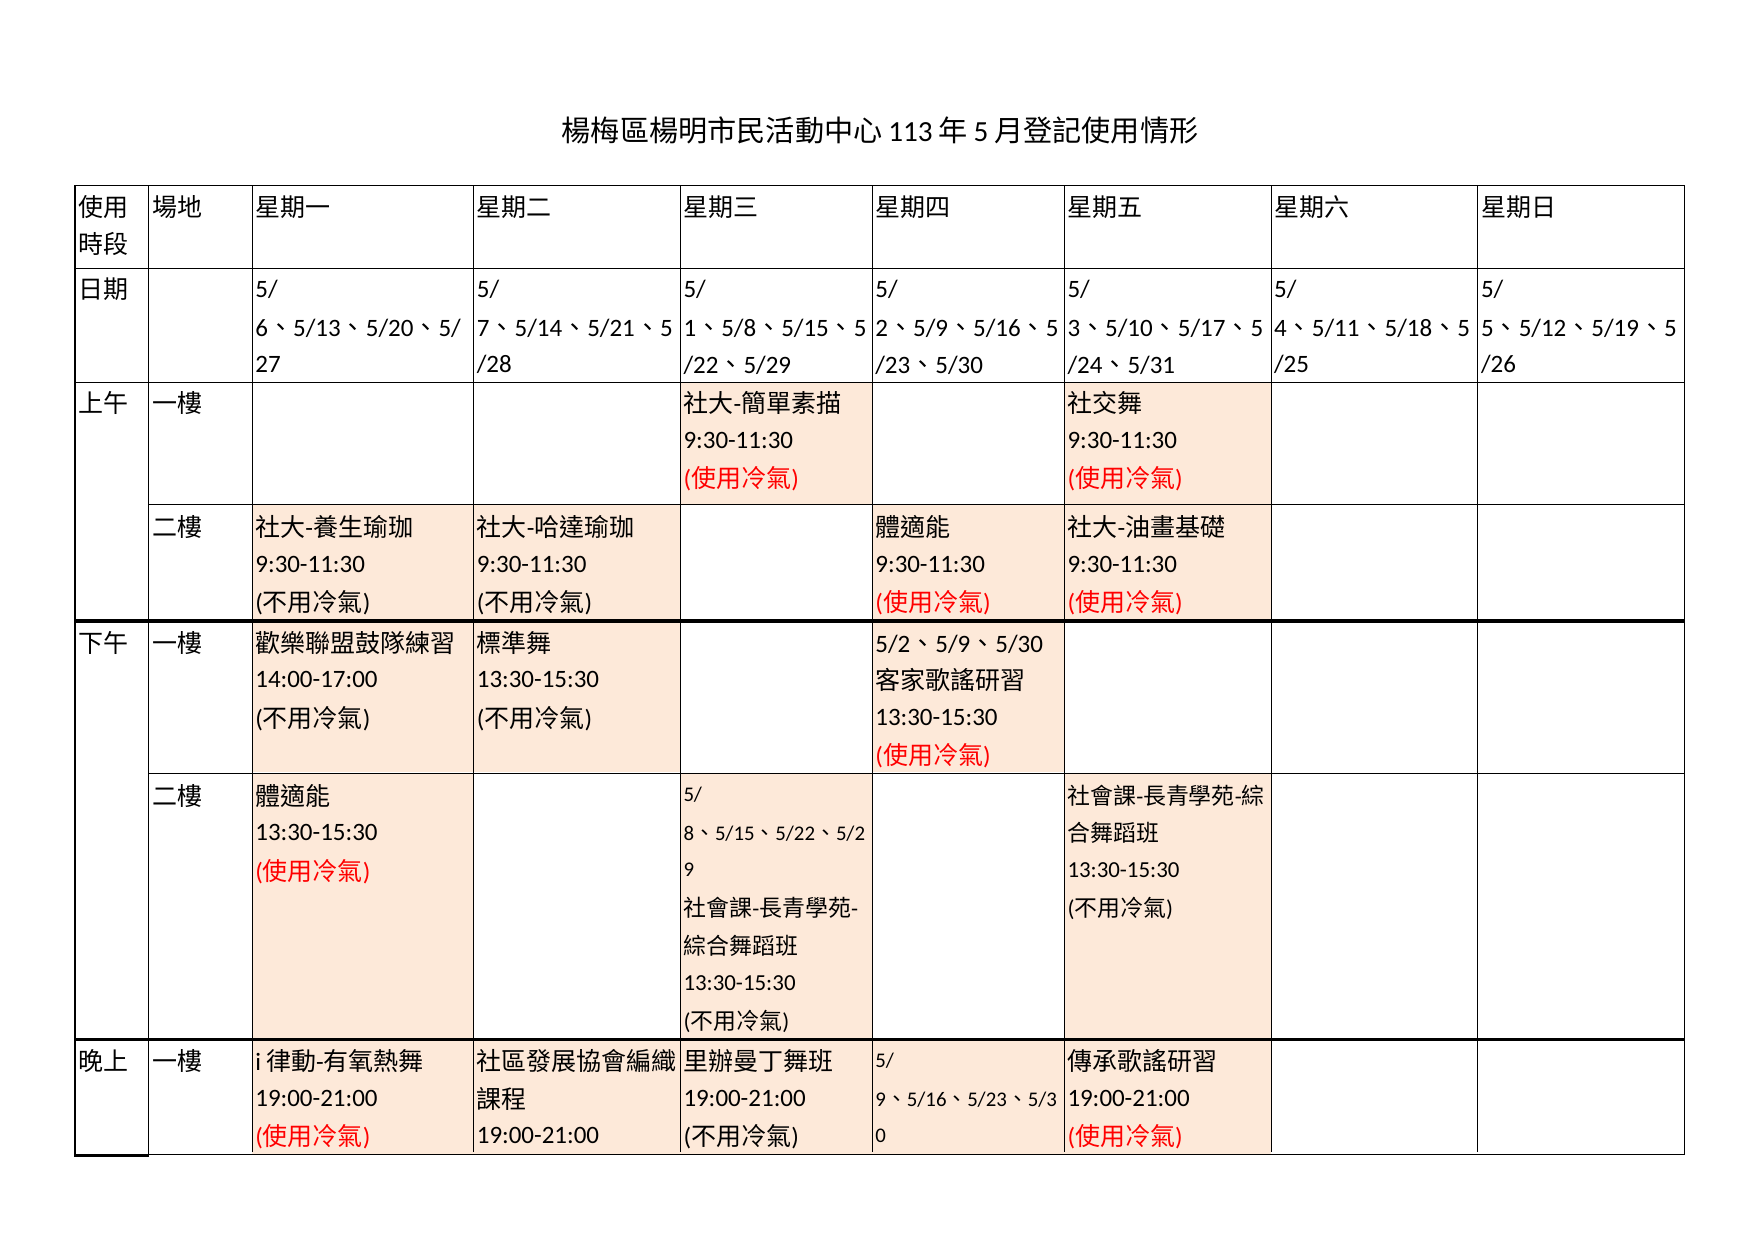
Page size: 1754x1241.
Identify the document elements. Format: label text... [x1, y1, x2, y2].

table_cell 傳承歌謠研習 19:00-21:00 (使用冷氣) [1064, 1041, 1271, 1154]
table_cell 場地 [149, 186, 252, 268]
table_cell 5/5、5/12、5/19、5/26 [1478, 269, 1684, 382]
table_cell 二樓 [149, 774, 252, 1038]
table_cell 星期三 [681, 186, 872, 268]
table_cell [1065, 623, 1271, 772]
table_header 楊梅區楊明市民活動中心113年5月登記使用情形 [75, 92, 1684, 185]
table_cell 一樓 [149, 1041, 252, 1154]
table_cell 社大-哈達瑜珈 9:30-11:30 (不用冷氣) [474, 505, 680, 619]
table_cell 星期一 [253, 186, 473, 268]
table_cell 日期 [76, 269, 148, 382]
table_cell 社大-養生瑜珈 9:30-11:30 (不用冷氣) [253, 505, 473, 619]
table_cell 星期四 [873, 186, 1064, 268]
table_cell 標準舞 13:30-15:30 (不用冷氣) [474, 623, 680, 772]
table_cell 社會課-長青學苑-綜合舞蹈班 13:30-15:30 (不用冷氣) [1065, 774, 1271, 1038]
table_cell 社大-簡單素描 9:30-11:30 (使用冷氣) [681, 383, 872, 504]
table_cell 歡樂聯盟鼓隊練習 14:00-17:00 (不用冷氣) [253, 623, 473, 772]
table_cell 5/3、5/10、5/17、5/24、5/31 [1065, 269, 1271, 382]
table_cell 星期六 [1272, 186, 1477, 268]
table_cell [474, 774, 680, 1038]
table_cell 二樓 [149, 505, 252, 619]
table_cell 5/6、5/13、5/20、5/27 [253, 269, 473, 382]
table_cell i律動-有氧熱舞 19:00-21:00 (使用冷氣) [252, 1041, 474, 1154]
table_cell 里辦曼丁舞班 19:00-21:00 (不用冷氣) [680, 1041, 872, 1154]
table_cell 一樓 [149, 623, 252, 772]
table_cell 5/7、5/14、5/21、5/28 [474, 269, 680, 382]
table_cell 使用時段 [76, 186, 148, 268]
table_cell 5/1、5/8、5/15、5/22、5/29 [681, 269, 872, 382]
table_cell 星期五 [1065, 186, 1271, 268]
table_cell [1478, 1041, 1684, 1154]
table_cell 體適能 13:30-15:30 (使用冷氣) [253, 774, 473, 1038]
table_cell [1272, 623, 1477, 772]
table_cell [1478, 383, 1684, 504]
table_cell [873, 774, 1064, 1038]
table_cell [681, 623, 872, 772]
table_cell 上午 [76, 383, 148, 619]
table_cell [1272, 505, 1477, 619]
table_cell [474, 383, 680, 504]
table_cell 5/2、5/9、5/30 客家歌謠研習13:30-15:30 (使用冷氣) [873, 623, 1064, 772]
table_cell 5/4、5/11、5/18、5/25 [1272, 269, 1477, 382]
table_cell [253, 383, 473, 504]
table_cell [1272, 383, 1477, 504]
table_cell [1271, 1041, 1478, 1154]
table_cell 社大-油畫基礎 9:30-11:30 (使用冷氣) [1065, 505, 1271, 619]
table_cell [681, 505, 872, 619]
table_cell 星期日 [1478, 186, 1684, 268]
table_cell [1478, 505, 1684, 619]
table_cell [149, 269, 252, 382]
table_cell [1478, 774, 1684, 1038]
table_cell 5/2、5/9、5/16、5/23、5/30 [873, 269, 1064, 382]
table_cell [1272, 774, 1477, 1038]
table_cell 社區發展協會編織課程 19:00-21:00 [474, 1041, 680, 1154]
table_cell 一樓 [149, 383, 252, 504]
table_cell 晚上 [76, 1041, 148, 1154]
table_cell 星期二 [474, 186, 680, 268]
table_cell 5/9、5/16、5/23、5/30 [872, 1041, 1064, 1154]
table_cell 社交舞 9:30-11:30 (使用冷氣) [1065, 383, 1271, 504]
table_cell 體適能 9:30-11:30 (使用冷氣) [873, 505, 1064, 619]
table_cell 5/8、5/15、5/22、5/29 社會課-長青學苑-綜合舞蹈班 13:30-15:30 (不用冷氣) [681, 774, 872, 1038]
table_cell 下午 [76, 623, 148, 1038]
table_cell [1478, 623, 1684, 772]
table_cell [873, 383, 1064, 504]
